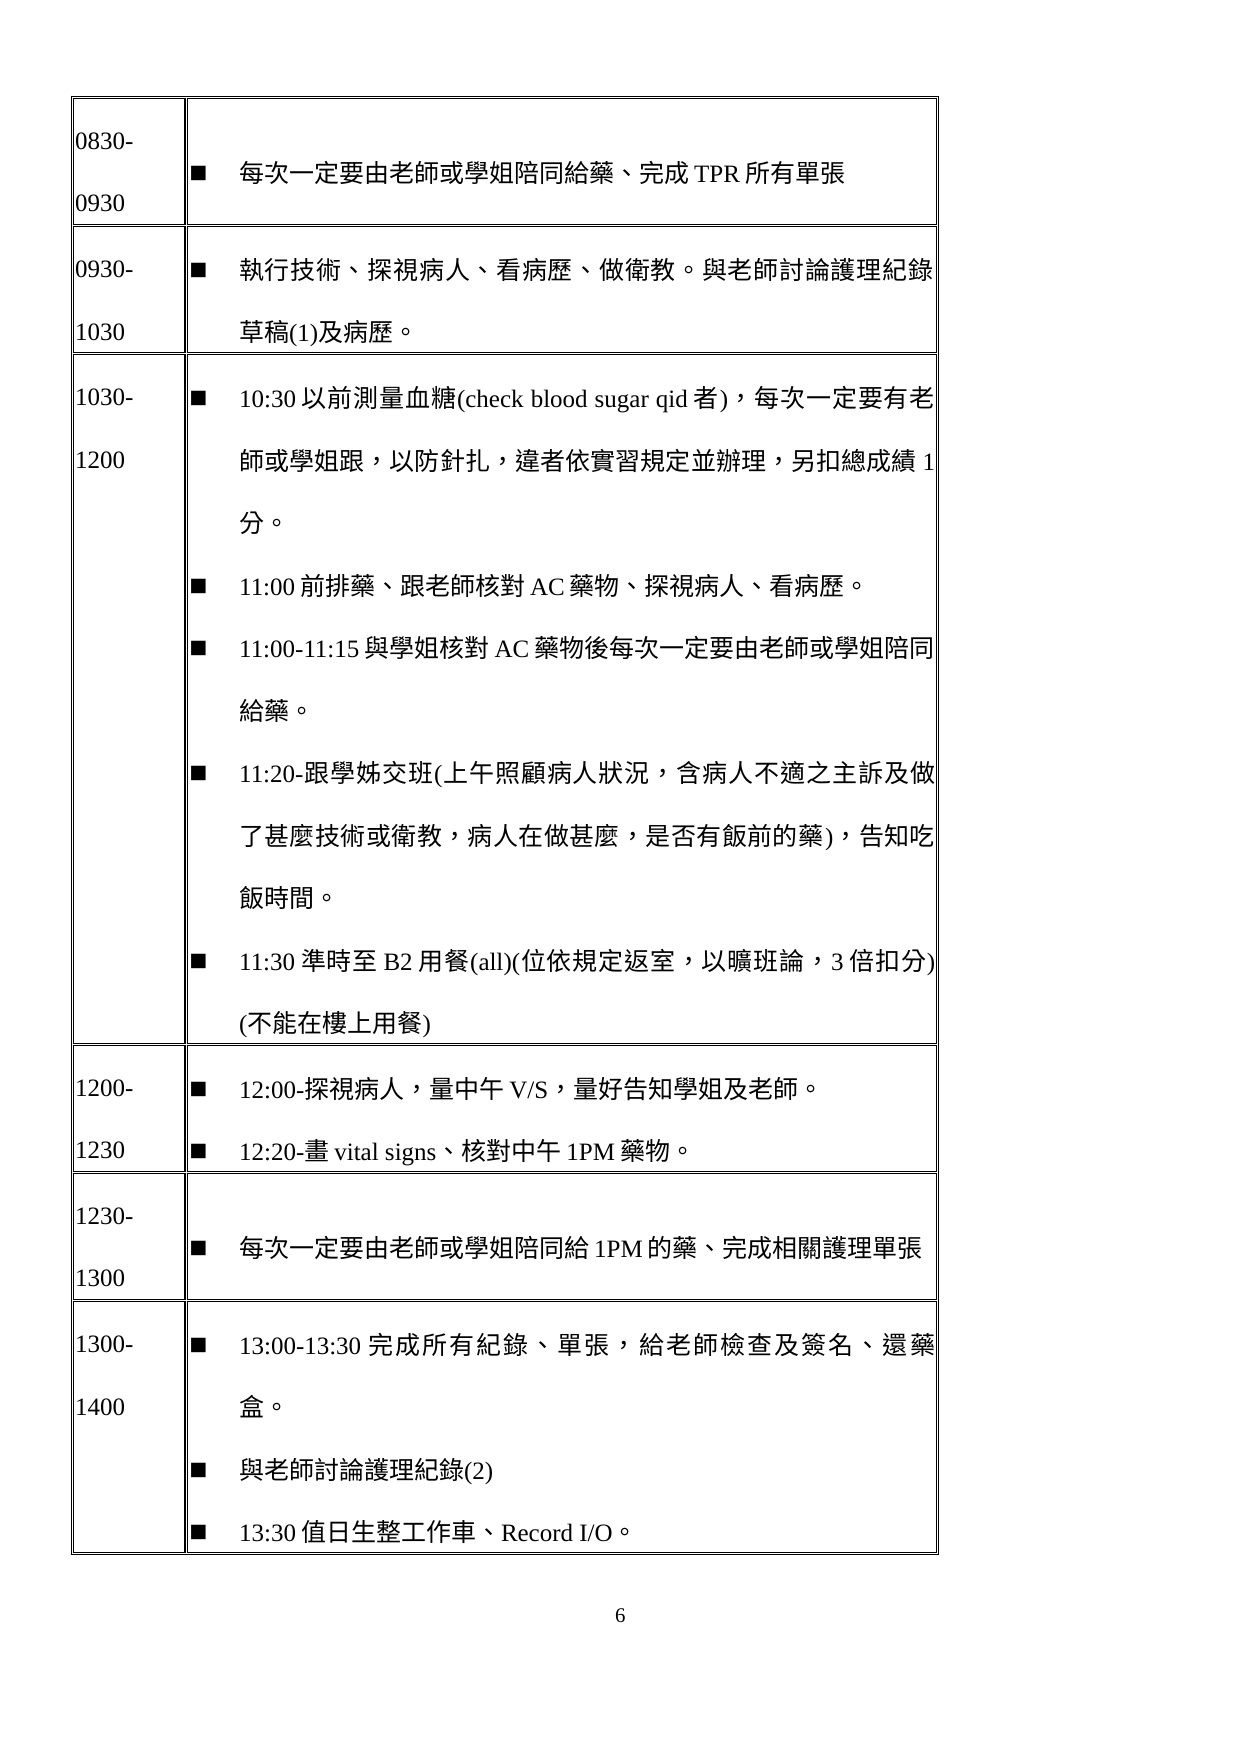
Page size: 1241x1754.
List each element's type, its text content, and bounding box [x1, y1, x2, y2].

table_cell 10:30以前測量血糖(check blood sugar qid者)，每次一定要有老師或學姐跟，以防針扎，違者依實習規定並辦理，另扣總成績1分。 11:00前排藥、跟老師核對AC藥物、探視病人、看病歷。 11:00-11:15與學姐核對AC藥物後每次一定要由老師或學姐陪同給藥。 11:20-跟學姊交班(上午照顧病人狀況，含病人不適之主訴及做了甚麼技術或衛教，病人在做甚麼，是否有飯前的藥)，告知吃飯時間。 11:30準時至B2用餐(all)(位依規定返室，以曠班論，3倍扣分)(不能在樓上用餐) [188, 355, 936, 1042]
table_cell 每次一定要由老師或學姐陪同給1PM的藥、完成相關護理單張 [188, 1174, 936, 1299]
table_cell 0930-1030 [74, 227, 184, 352]
table_cell 每次一定要由老師或學姐陪同給藥、完成TPR所有單張 [188, 99, 936, 224]
table_cell 0830-0930 [74, 99, 184, 224]
table_cell 執行技術、探視病人、看病歷、做衛教。與老師討論護理紀錄草稿(1)及病歷。 [188, 227, 936, 352]
table_cell 12:00-探視病人，量中午V/S，量好告知學姐及老師。 12:20-畫vital signs、核對中午1PM藥物。 [188, 1046, 936, 1171]
table_cell 13:00-13:30完成所有紀錄、單張，給老師檢查及簽名、還藥盒。 與老師討論護理紀錄(2) 13:30值日生整工作車、Record I/O。 13:40準備交班，先交班給老師聽，再與白班學姐練習交班。(中午之後病人狀況及I/O) 13:55-告知學姐要Meeting [188, 1302, 936, 1552]
table_cell 1300-1400 [74, 1302, 184, 1552]
table_cell 1030-1200 [74, 355, 184, 1042]
table_cell 1200-1230 [74, 1046, 184, 1171]
table_cell 1230-1300 [74, 1174, 184, 1299]
